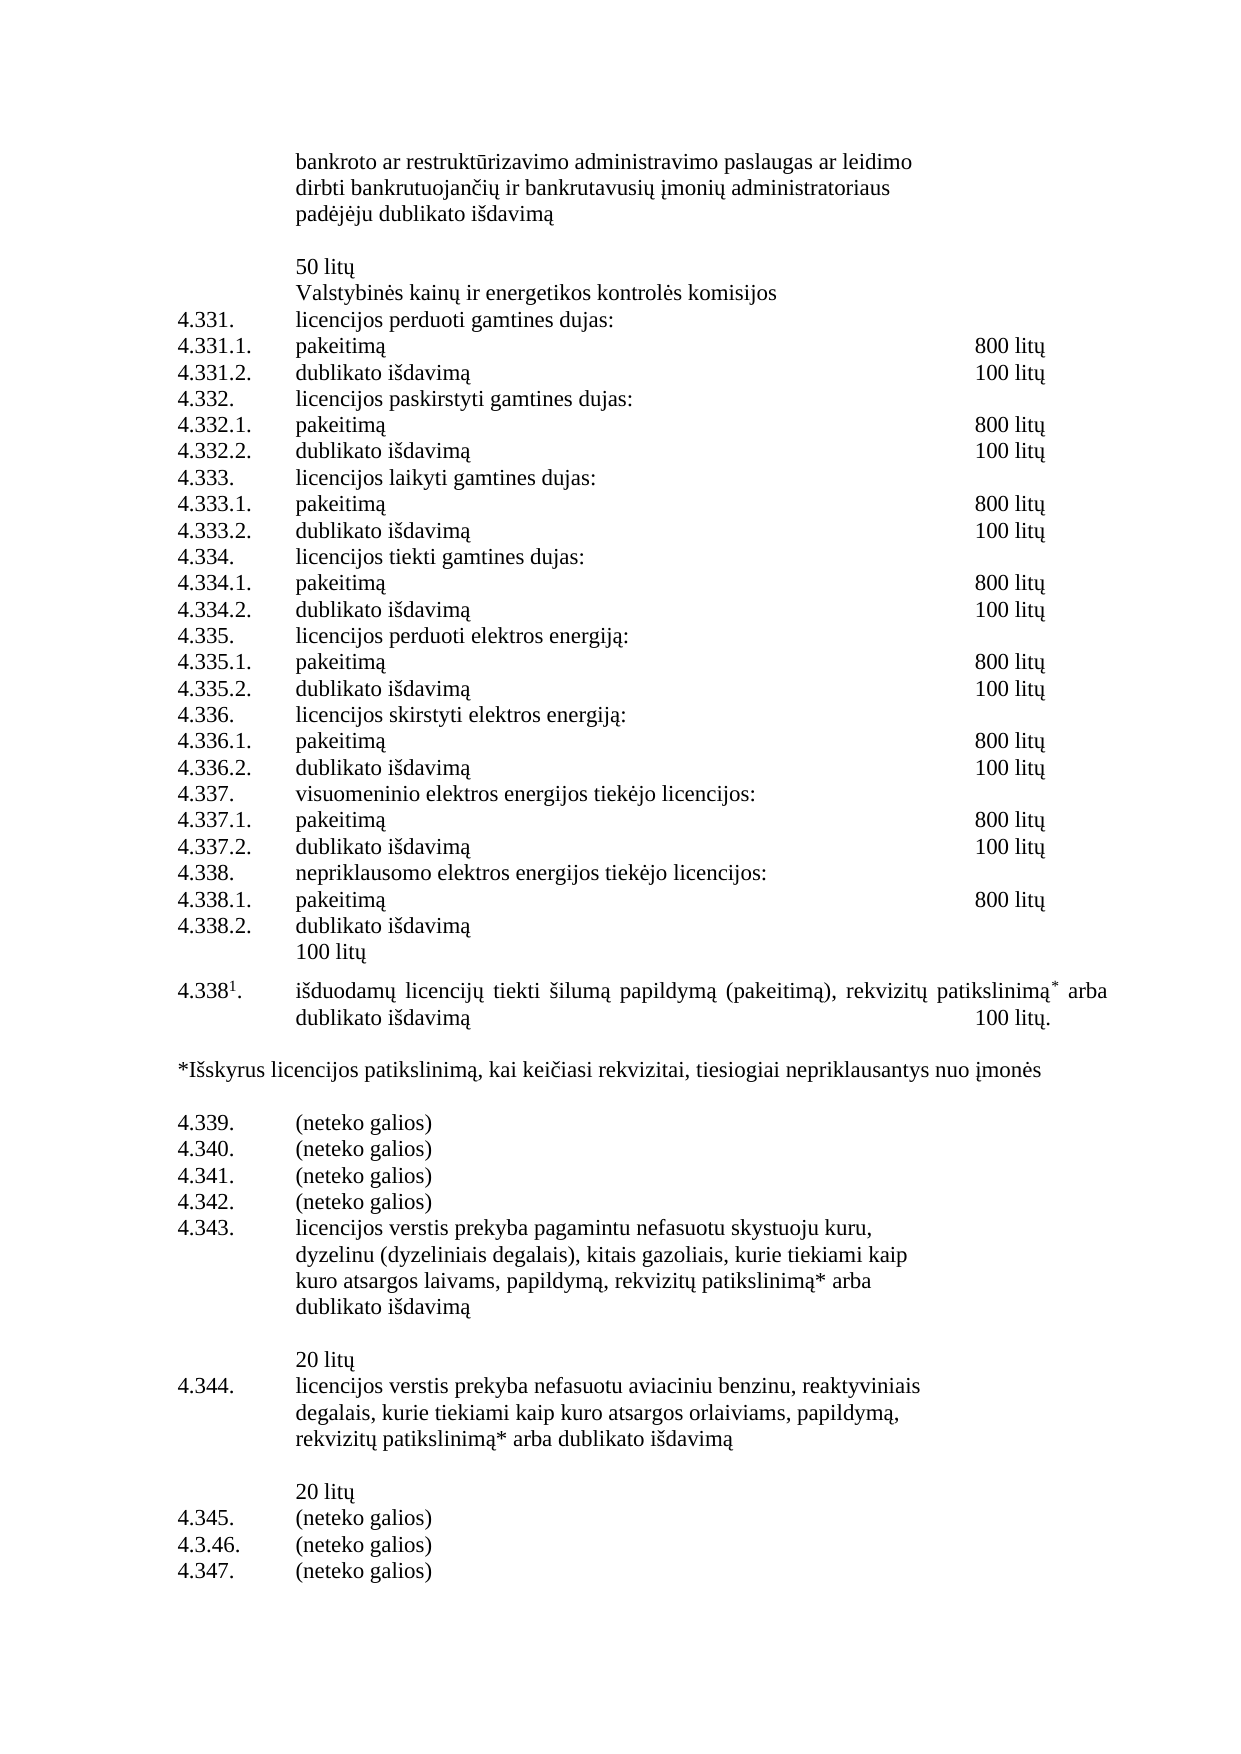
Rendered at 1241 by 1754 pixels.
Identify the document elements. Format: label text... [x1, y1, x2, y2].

text 4.345. (neteko galios) [177, 1504, 945, 1531]
text 4.336.2. dublikato išdavimą 100 litų [177, 754, 1122, 780]
text Valstybinės kainų ir energetikos kontrolės komisijos [177, 279, 945, 306]
text 4.331.2. dublikato išdavimą 100 litų [177, 358, 1122, 385]
text 4.331. licencijos perduoti gamtines dujas: [177, 306, 1122, 332]
text 4.333.1. pakeitimą 800 litų [177, 490, 1122, 517]
text 4.337.2. dublikato išdavimą 100 litų [177, 833, 1122, 859]
text 4.3.46. (neteko galios) [177, 1531, 945, 1557]
text 4.337. visuomeninio elektros energijos tiekėjo licencijos: [177, 780, 1122, 807]
text 4.341. (neteko galios) [177, 1162, 945, 1188]
text 4.334. licencijos tiekti gamtines dujas: [177, 543, 1122, 569]
text 4.331.1. pakeitimą 800 litų [177, 332, 1122, 358]
text 4.335.1. pakeitimą 800 litų [177, 648, 1122, 675]
text bankroto ar restruktūrizavimo administravimo paslaugas ar leidimo dirbti bankrutuojančių ir bankrutavusių įmonių administratoriaus padėjėju dublikato išdavimą 50 litų [177, 148, 945, 279]
text 4.335. licencijos perduoti elektros energiją: [177, 622, 1122, 648]
text 4.338. nepriklausomo elektros energijos tiekėjo licencijos: [177, 859, 1122, 886]
text 4.344. licencijos verstis prekyba nefasuotu aviaciniu benzinu, reaktyviniais degalais, kurie tiekiami kaip kuro atsargos orlaiviams, papildymą, rekvizitų patikslinimą* arba dublikato išdavimą 20 litų [177, 1372, 945, 1504]
text 4.336. licencijos skirstyti elektros energiją: [177, 701, 1122, 727]
text 4.336.1. pakeitimą 800 litų [177, 727, 1122, 754]
text 4.332.2. dublikato išdavimą 100 litų [177, 438, 1122, 464]
text 4.337.1. pakeitimą 800 litų [177, 807, 1122, 833]
text *Išskyrus licencijos patikslinimą, kai keičiasi rekvizitai, tiesiogiai nepriklausantys nuo įmonės [177, 1056, 1107, 1083]
text 4.334.1. pakeitimą 800 litų [177, 569, 1122, 596]
text 4.3381. išduodamų licencijų tiekti šilumą papildymą (pakeitimą), rekvizitų patikslinimą* arba dublikato išdavimą 100 litų. [177, 977, 1107, 1030]
text 4.335.2. dublikato išdavimą 100 litų [177, 675, 1122, 701]
text 4.332.1. pakeitimą 800 litų [177, 411, 1122, 438]
text 4.342. (neteko galios) [177, 1188, 945, 1214]
text 4.338.2. dublikato išdavimą 100 litų [177, 912, 945, 965]
text 4.334.2. dublikato išdavimą 100 litų [177, 596, 1122, 622]
text 4.333. licencijos laikyti gamtines dujas: [177, 464, 1122, 490]
text 4.347. (neteko galios) [177, 1557, 945, 1583]
text 4.340. (neteko galios) [177, 1135, 945, 1162]
text 4.333.2. dublikato išdavimą 100 litų [177, 517, 1122, 543]
text 4.332. licencijos paskirstyti gamtines dujas: [177, 385, 1122, 411]
text 4.339. (neteko galios) [177, 1109, 945, 1135]
text 4.338.1. pakeitimą 800 litų [177, 886, 1122, 912]
text 4.343. licencijos verstis prekyba pagamintu nefasuotu skystuoju kuru, dyzelinu (dyzeliniais degalais), kitais gazoliais, kurie tiekiami kaip kuro atsargos laivams, papildymą, rekvizitų patikslinimą* arba dublikato išdavimą 20 litų [177, 1214, 945, 1372]
